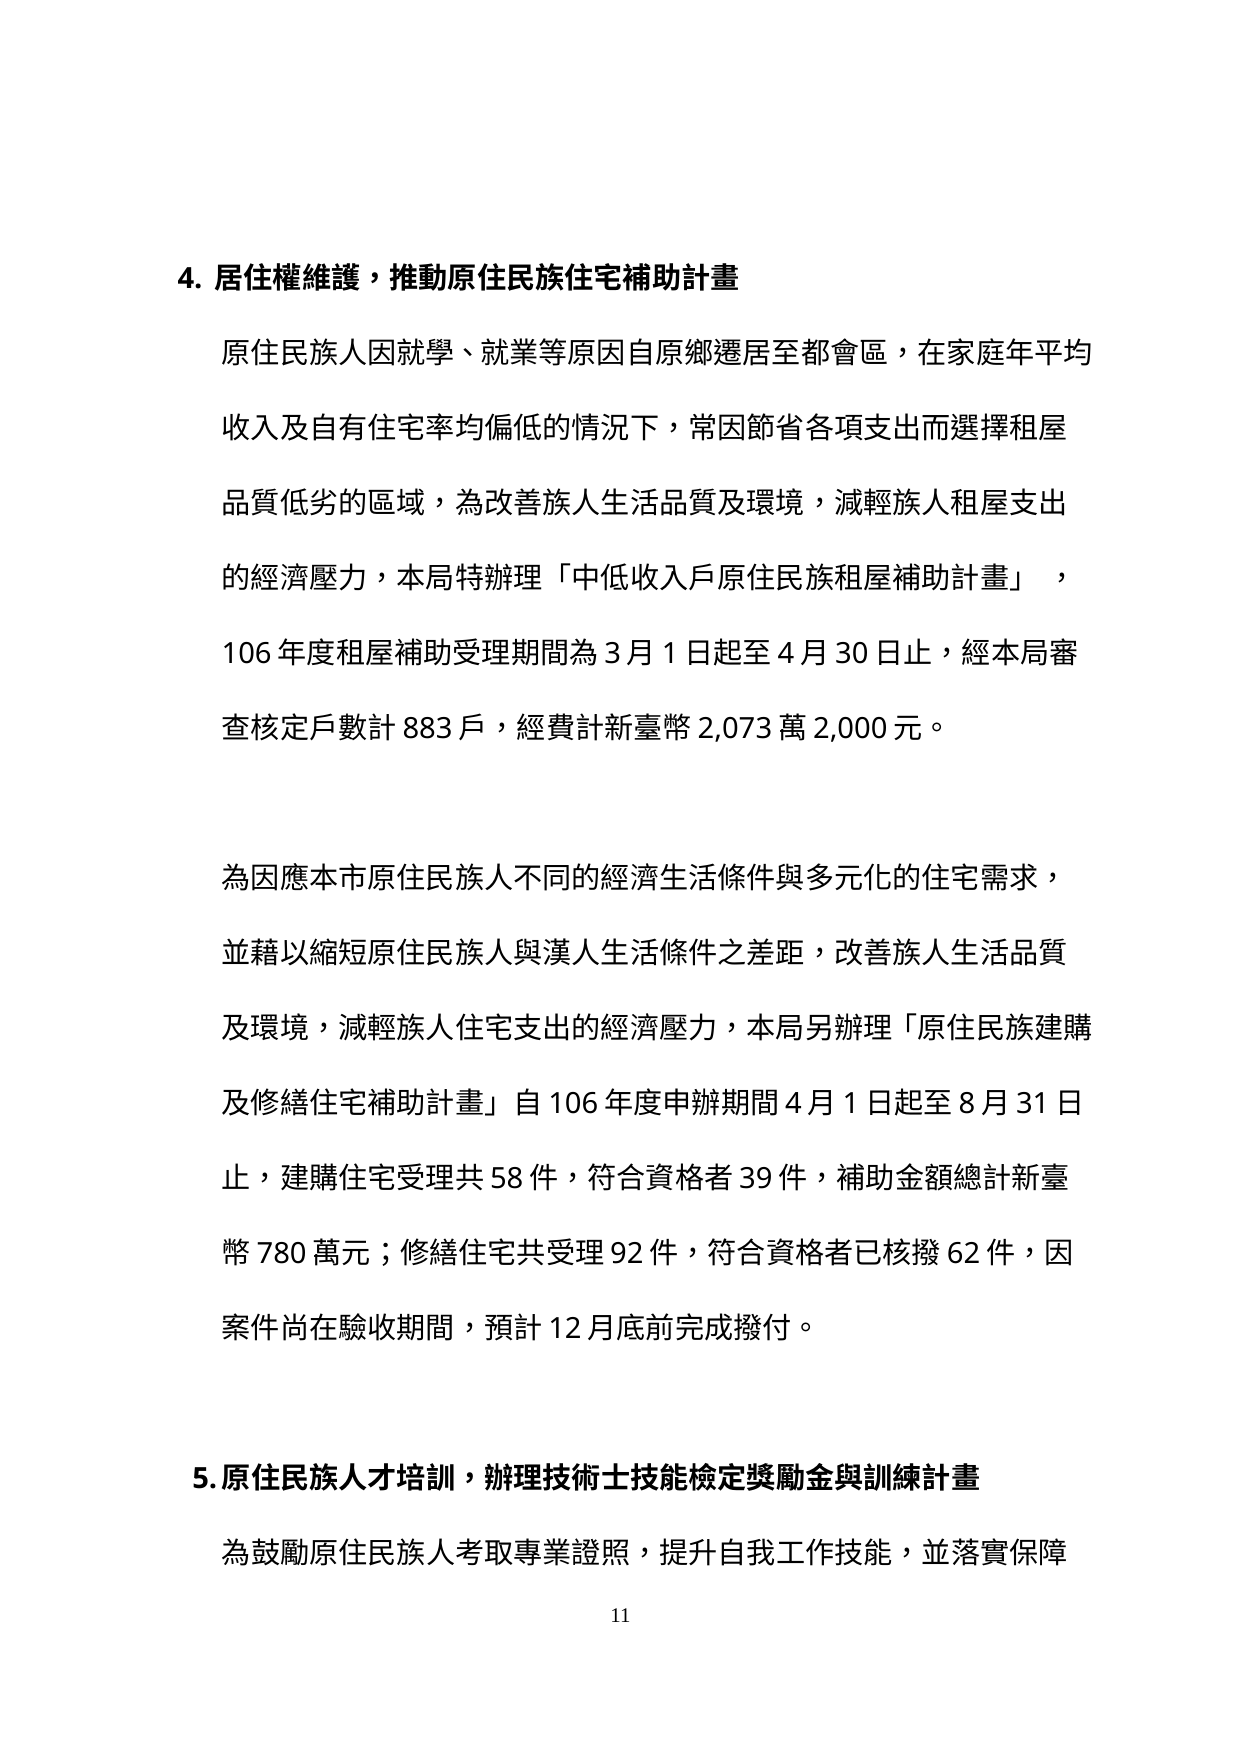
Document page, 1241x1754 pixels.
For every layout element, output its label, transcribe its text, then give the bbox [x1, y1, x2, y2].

text 為因應本市原住民族人不同的經濟生活條件與多元化的住宅需求，並藉以縮短原住民族人與漢人生活條件之差距，改善族人生活品質及環境，減輕族人住宅支出的經濟壓力，本局另辦理「原住民族建購及修繕住宅補助計畫」自106年度申辦期間4月1日起至8月31日止，建購住宅受理共58件，符合資格者39件，補助金額總計新臺幣780萬元；修繕住宅共受理92件，符合資格者已核撥62件，因案件尚在驗收期間，預計12月底前完成撥付。 [221, 838, 1092, 1363]
list 居住權維護，推動原住民族住宅補助計畫 [177, 238, 1092, 313]
text 為鼓勵原住民族人考取專業證照，提升自我工作技能，並落實保障 [222, 1513, 1092, 1588]
text 原住民族人因就學、就業等原因自原鄉遷居至都會區，在家庭年平均收入及自有住宅率均偏低的情況下，常因節省各項支出而選擇租屋品質低劣的區域，為改善族人生活品質及環境，減輕族人租屋支出的經濟壓力，本局特辦理「中低收入戶原住民族租屋補助計畫」，106年度租屋補助受理期間為3月1日起至4月30日止，經本局審查核定戶數計883戶，經費計新臺幣2,073萬2,000元。 [221, 313, 1092, 763]
list 原住民族人才培訓，辦理技術士技能檢定獎勵金與訓練計畫 [192, 1438, 1092, 1513]
